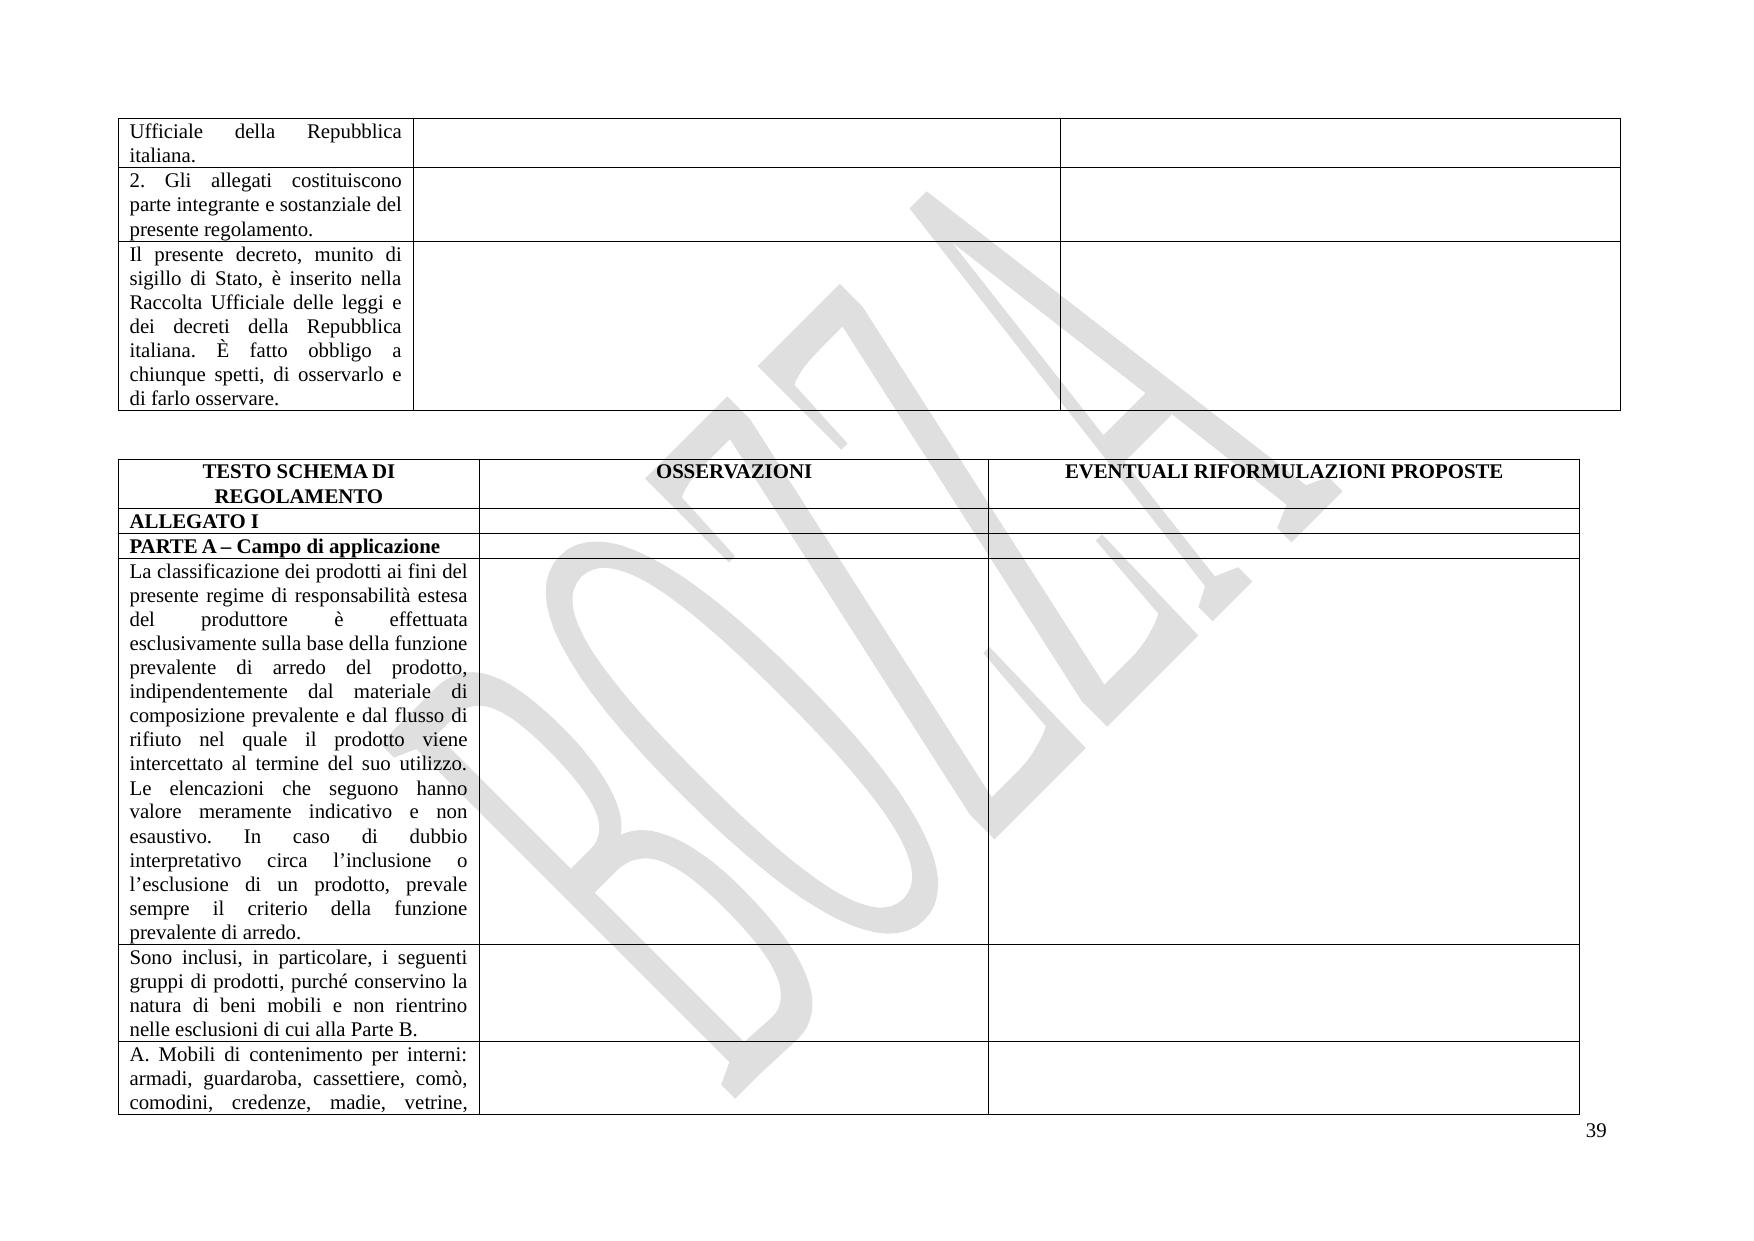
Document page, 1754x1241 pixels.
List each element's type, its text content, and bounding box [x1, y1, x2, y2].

table_header EVENTUALI RIFORMULAZIONI PROPOSTE [1126, 460, 1286, 508]
table_cell [795, 328, 895, 410]
table_cell [480, 559, 988, 944]
table_cell [480, 945, 707, 1041]
table_header OSSERVAZIONI [683, 460, 773, 508]
table_cell [1061, 329, 1144, 410]
table_cell [414, 119, 1060, 167]
table_header OSSERVAZIONI [480, 460, 673, 508]
table_cell [1061, 168, 1620, 241]
table_cell [1621, 241, 1625, 410]
table_cell [1025, 559, 1157, 684]
table_cell [414, 168, 1060, 241]
table_cell [1183, 534, 1579, 558]
table_cell [958, 248, 1060, 378]
table_cell [414, 242, 1060, 410]
table_cell [573, 568, 912, 907]
table_cell [994, 242, 1060, 293]
table_cell [1621, 118, 1625, 167]
table_header TESTO SCHEMA DI REGOLAMENTO [119, 460, 479, 508]
table_cell [649, 945, 780, 1041]
table_cell [694, 509, 789, 533]
table_header EVENTUALI RIFORMULAZIONI PROPOSTE [989, 460, 1143, 508]
table_cell [1009, 534, 1109, 558]
table_cell ALLEGATO I [119, 509, 479, 533]
table_cell La classificazione dei prodotti ai fini del presente regime di responsabilità estesa del produttore è effettuata esclusivamente sulla base della funzione prevalente di arredo del prodotto, indipendentemente dal materiale di composizione prevalente e dal flusso di rifiuto nel quale il prodotto viene intercettato al termine del suo utilizzo. Le elencazioni che seguono hanno valore meramente indicativo e non esaustivo. In caso di dubbio interpretativo circa l’inclusione o l’esclusione di un prodotto, prevale sempre il criterio della funzione prevalente di arredo. [119, 559, 479, 944]
table_cell [809, 509, 973, 533]
table_cell Sono inclusi, in particolare, i seguenti gruppi di prodotti, purché conservino la natura di beni mobili e non rientrino nelle esclusioni di cui alla Parte B. [119, 945, 479, 1041]
table_cell [480, 509, 698, 533]
table_cell [993, 509, 1162, 533]
table_cell 2. Gli allegati costituiscono parte integrante e sostanziale del presente regolamento. [119, 168, 413, 241]
table_cell [1163, 509, 1284, 533]
table_cell [1621, 167, 1625, 241]
table_cell [1302, 509, 1579, 533]
table_header OSSERVAZIONI [962, 460, 988, 501]
table_cell Ufficiale della Repubblica italiana. [119, 119, 413, 167]
table_cell [825, 534, 988, 558]
table_header EVENTUALI RIFORMULAZIONI PROPOSTE [1275, 460, 1579, 508]
table_cell [989, 945, 1579, 1041]
table_cell A. Mobili di contenimento per interni: armadi, guardaroba, cassettiere, comò, comodini, credenze, madie, vetrine, [119, 1042, 479, 1114]
table_cell [480, 706, 599, 867]
table_cell [989, 662, 1045, 796]
table_cell [791, 945, 988, 1041]
table_cell [989, 559, 1579, 944]
table_cell [841, 559, 988, 789]
table_header OSSERVAZIONI [777, 460, 957, 508]
table_cell [989, 1042, 1579, 1114]
table_cell [480, 1042, 988, 1114]
table_cell [1103, 534, 1182, 558]
table_cell [596, 859, 755, 944]
table_cell [1061, 242, 1620, 410]
table_cell [1061, 119, 1620, 167]
table_cell [480, 534, 723, 558]
table_cell PARTE A – Campo di applicazione [119, 534, 479, 558]
table_cell [480, 814, 610, 944]
table_cell [716, 534, 805, 558]
table_cell Il presente decreto, munito di sigillo di Stato, è inserito nella Raccolta Ufficiale delle leggi e dei decreti della Repubblica italiana. È fatto obbligo a chiunque spetti, di osservarlo e di farlo osservare. [119, 242, 413, 410]
